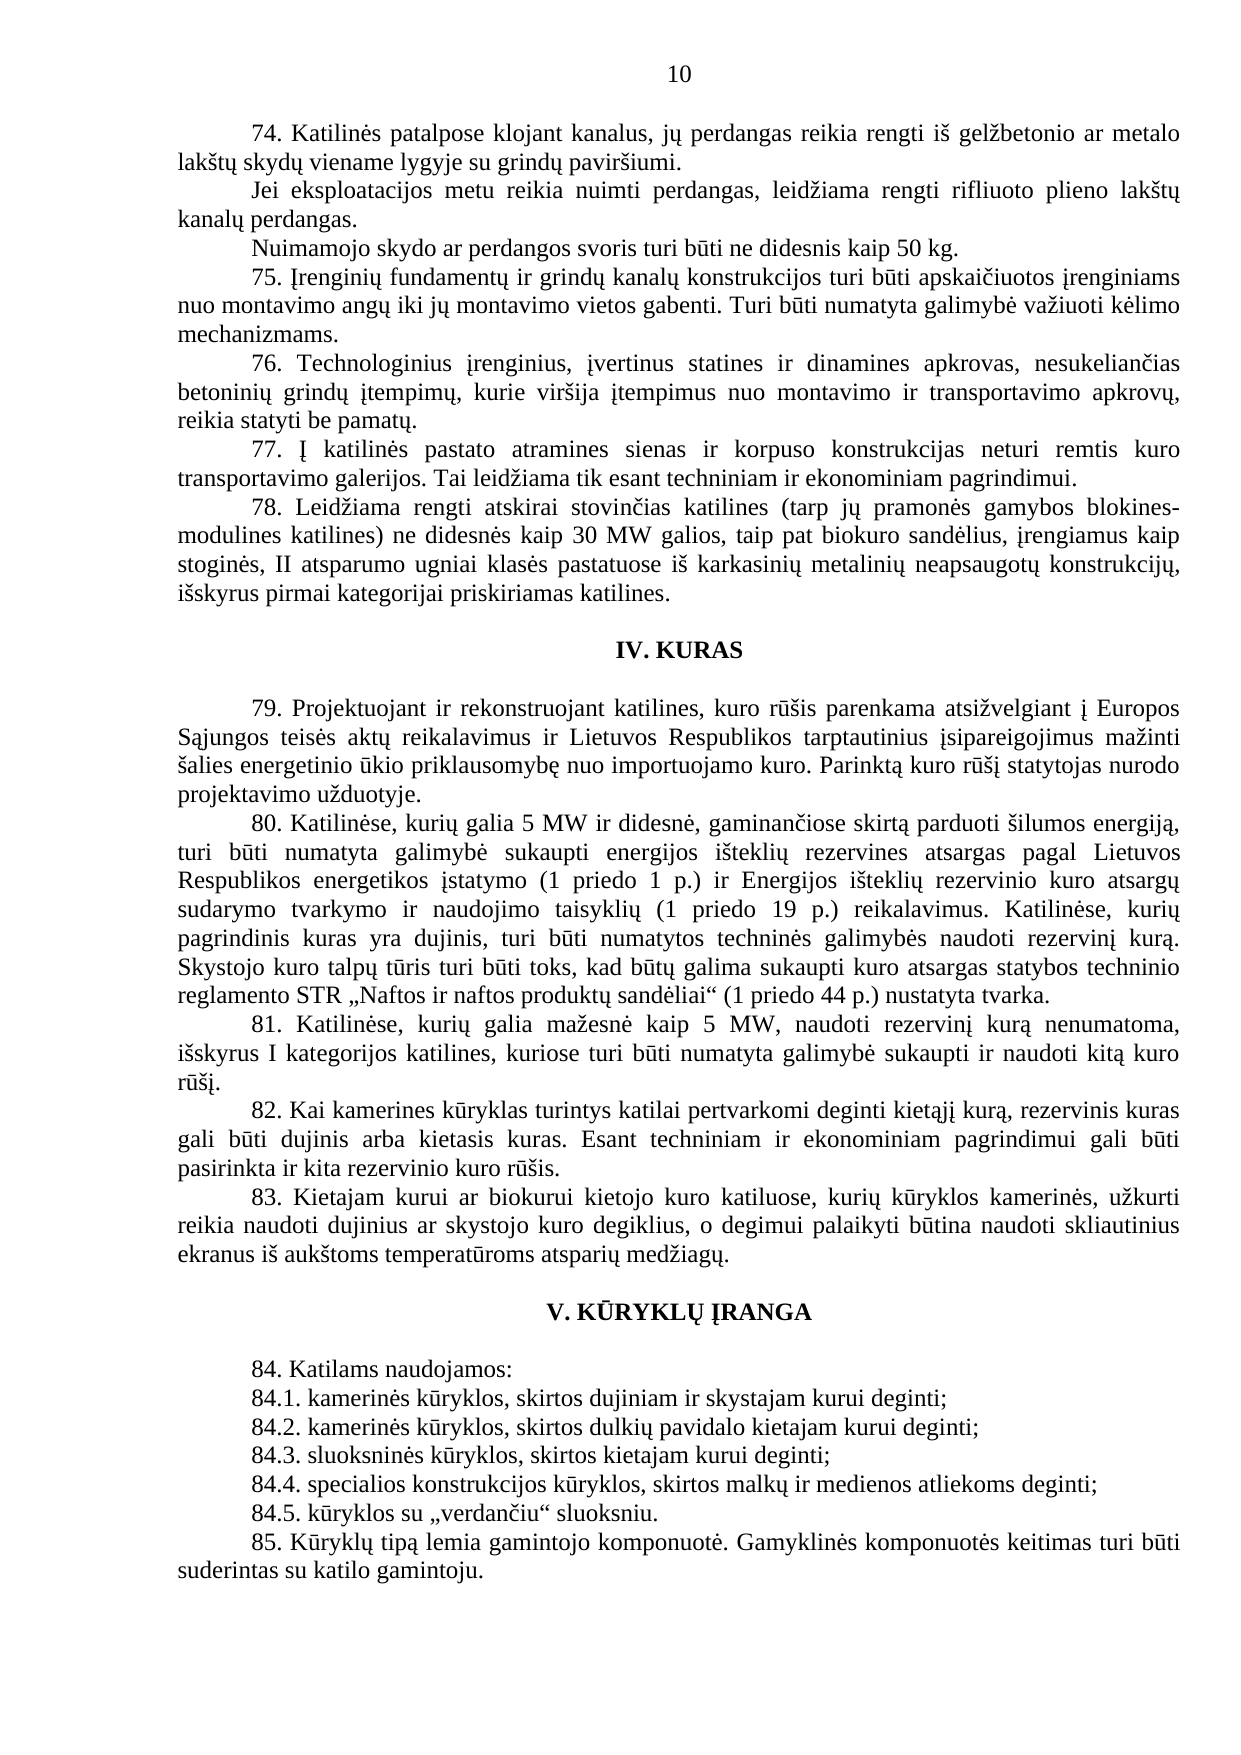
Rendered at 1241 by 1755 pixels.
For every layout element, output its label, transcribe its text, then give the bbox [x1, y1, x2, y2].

text 78. Leidžiama rengti atskirai stovinčias katilines (tarp jų pramonės gamybos blokines-modulines katilines) ne didesnės kaip 30 MW galios, taip pat biokuro sandėlius, įrengiamus kaip stoginės, II atsparumo ugniai klasės pastatuose iš karkasinių metalinių neapsaugotų konstrukcijų, išskyrus pirmai kategorijai priskiriamas katilines. [177, 492, 1181, 607]
text IV. KURAS [177, 636, 1181, 664]
text 84.4. specialios konstrukcijos kūryklos, skirtos malkų ir medienos atliekoms deginti; [177, 1469, 1181, 1498]
text 80. Katilinėse, kurių galia 5 MW ir didesnė, gaminančiose skirtą parduoti šilumos energiją, turi būti numatyta galimybė sukaupti energijos išteklių rezervines atsargas pagal Lietuvos Respublikos energetikos įstatymo (1 priedo 1 p.) ir Energijos išteklių rezervinio kuro atsargų sudarymo tvarkymo ir naudojimo taisyklių (1 priedo 19 p.) reikalavimus. Katilinėse, kurių pagrindinis kuras yra dujinis, turi būti numatytos techninės galimybės naudoti rezervinį kurą. Skystojo kuro talpų tūris turi būti toks, kad būtų galima sukaupti kuro atsargas statybos techninio reglamento STR „Naftos ir naftos produktų sandėliai“ (1 priedo 44 p.) nustatyta tvarka. [177, 808, 1181, 1009]
text 84.5. kūryklos su „verdančiu“ sluoksniu. [177, 1498, 1181, 1527]
text 85. Kūryklų tipą lemia gamintojo komponuotė. Gamyklinės komponuotės keitimas turi būti suderintas su katilo gamintoju. [177, 1527, 1181, 1584]
text 76. Technologinius įrenginius, įvertinus statines ir dinamines apkrovas, nesukeliančias betoninių grindų įtempimų, kurie viršija įtempimus nuo montavimo ir transportavimo apkrovų, reikia statyti be pamatų. [177, 348, 1181, 434]
text 84.2. kamerinės kūryklos, skirtos dulkių pavidalo kietajam kurui deginti; [177, 1412, 1181, 1441]
text Jei eksploatacijos metu reikia nuimti perdangas, leidžiama rengti rifliuoto plieno lakštų kanalų perdangas. [177, 176, 1181, 233]
text 77. Į katilinės pastato atramines sienas ir korpuso konstrukcijas neturi remtis kuro transportavimo galerijos. Tai leidžiama tik esant techniniam ir ekonominiam pagrindimui. [177, 434, 1181, 492]
text Nuimamojo skydo ar perdangos svoris turi būti ne didesnis kaip 50 kg. [177, 233, 1181, 262]
text 75. Įrenginių fundamentų ir grindų kanalų konstrukcijos turi būti apskaičiuotos įrenginiams nuo montavimo angų iki jų montavimo vietos gabenti. Turi būti numatyta galimybė važiuoti kėlimo mechanizmams. [177, 262, 1181, 348]
text V. KŪRYKLŲ ĮRANGA [177, 1297, 1181, 1326]
text 84.3. sluoksninės kūryklos, skirtos kietajam kurui deginti; [177, 1441, 1181, 1469]
text 82. Kai kamerines kūryklas turintys katilai pertvarkomi deginti kietąjį kurą, rezervinis kuras gali būti dujinis arba kietasis kuras. Esant techniniam ir ekonominiam pagrindimui gali būti pasirinkta ir kita rezervinio kuro rūšis. [177, 1096, 1181, 1182]
text 81. Katilinėse, kurių galia mažesnė kaip 5 MW, naudoti rezervinį kurą nenumatoma, išskyrus I kategorijos katilines, kuriose turi būti numatyta galimybė sukaupti ir naudoti kitą kuro rūšį. [177, 1009, 1181, 1096]
text 84. Katilams naudojamos: [177, 1354, 1181, 1383]
text 83. Kietajam kurui ar biokurui kietojo kuro katiluose, kurių kūryklos kamerinės, užkurti reikia naudoti dujinius ar skystojo kuro degiklius, o degimui palaikyti būtina naudoti skliautinius ekranus iš aukštoms temperatūroms atsparių medžiagų. [177, 1182, 1181, 1268]
text 84.1. kamerinės kūryklos, skirtos dujiniam ir skystajam kurui deginti; [177, 1383, 1181, 1412]
text 79. Projektuojant ir rekonstruojant katilines, kuro rūšis parenkama atsižvelgiant į Europos Sąjungos teisės aktų reikalavimus ir Lietuvos Respublikos tarptautinius įsipareigojimus mažinti šalies energetinio ūkio priklausomybę nuo importuojamo kuro. Parinktą kuro rūšį statytojas nurodo projektavimo užduotyje. [177, 693, 1181, 808]
text 74. Katilinės patalpose klojant kanalus, jų perdangas reikia rengti iš gelžbetonio ar metalo lakštų skydų viename lygyje su grindų paviršiumi. [177, 118, 1181, 176]
